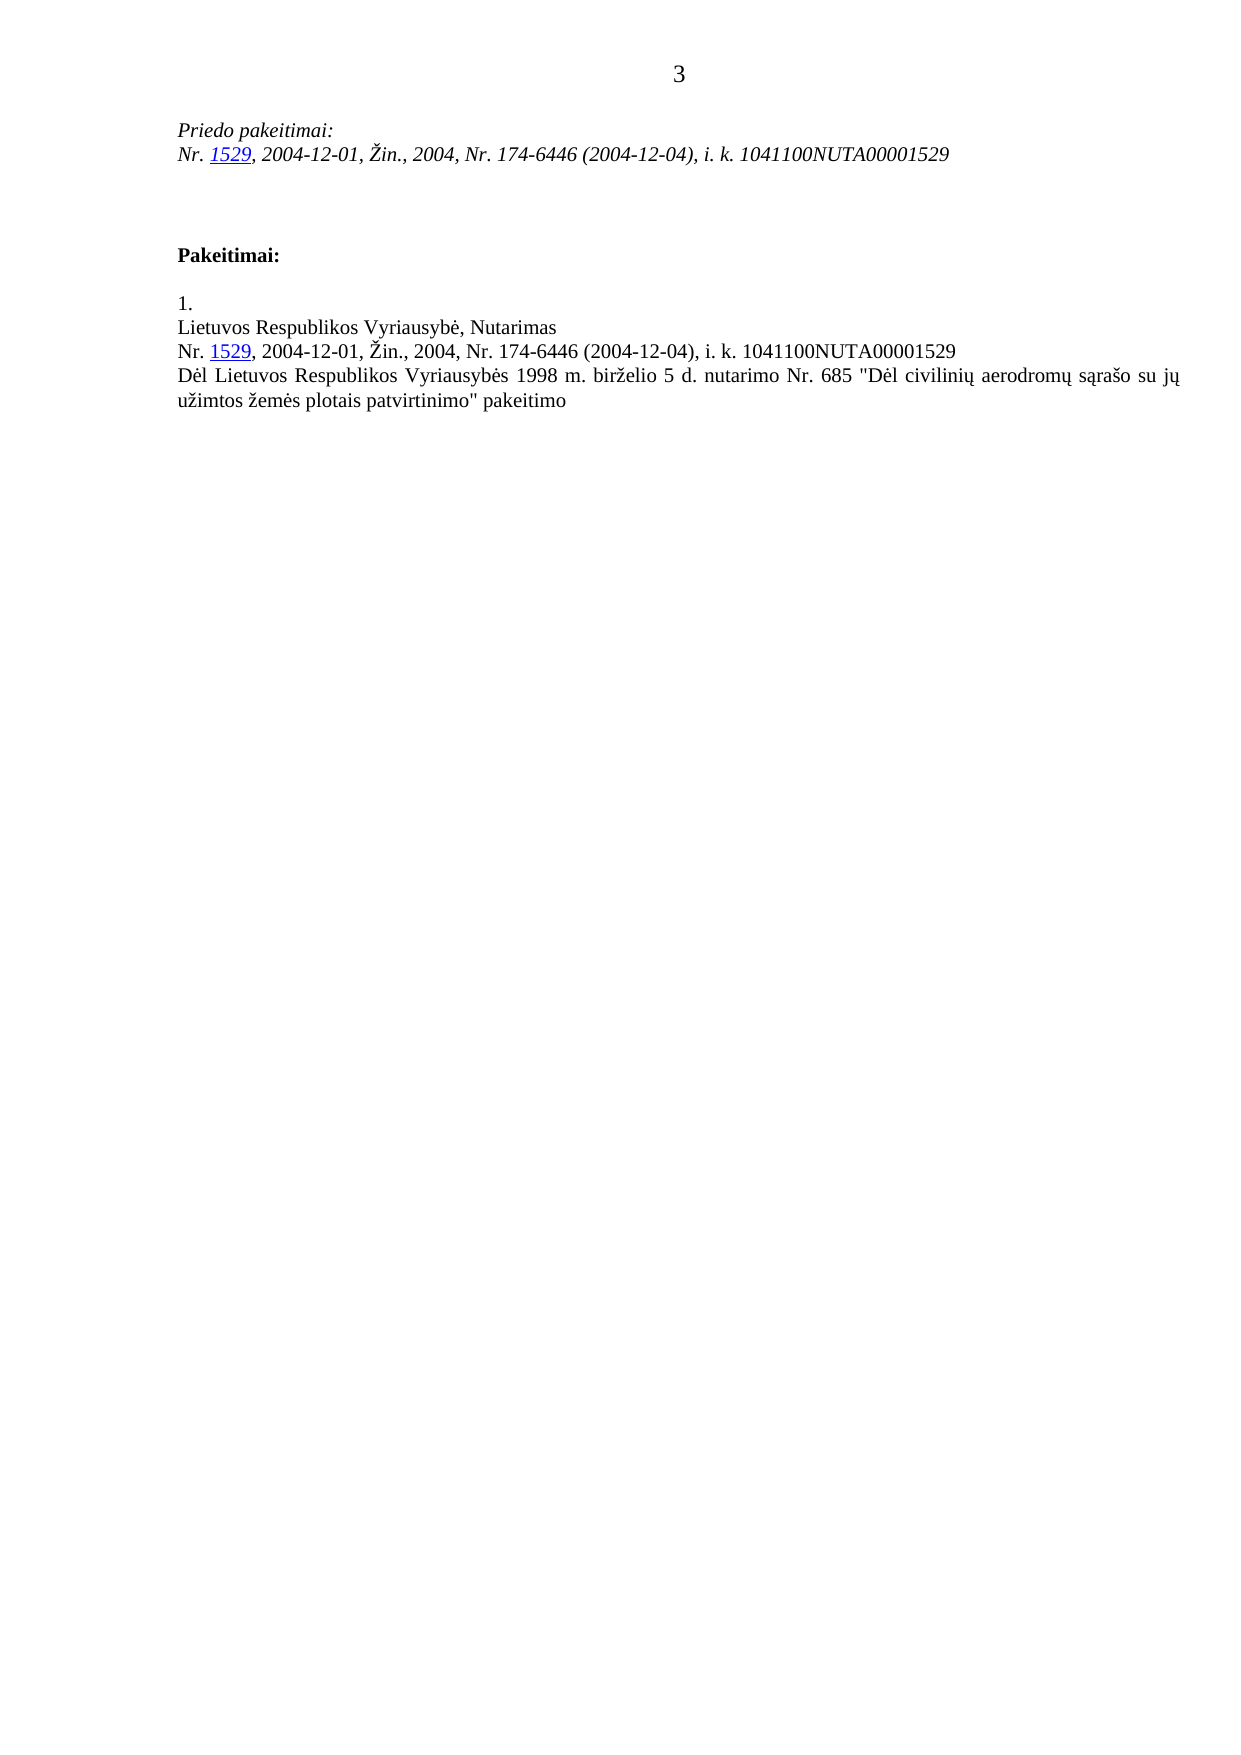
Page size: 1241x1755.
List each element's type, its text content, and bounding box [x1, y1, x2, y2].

text Nr. 1529, 2004-12-01, Žin., 2004, Nr. 174-6446 (2004-12-04), i. k. 1041100NUTA00001529 [177, 142, 1181, 166]
text Lietuvos Respublikos Vyriausybė, Nutarimas [177, 315, 1181, 339]
text Priedo pakeitimai: [177, 118, 1181, 142]
text 1. [177, 291, 1181, 315]
text Dėl Lietuvos Respublikos Vyriausybės 1998 m. birželio 5 d. nutarimo Nr. 685 "Dėl civilinių aerodromų sąrašo su jų užimtos žemės plotais patvirtinimo" pakeitimo [177, 363, 1181, 412]
text Pakeitimai: [177, 243, 1181, 267]
text Nr. 1529, 2004-12-01, Žin., 2004, Nr. 174-6446 (2004-12-04), i. k. 1041100NUTA00001529 [177, 339, 1181, 363]
